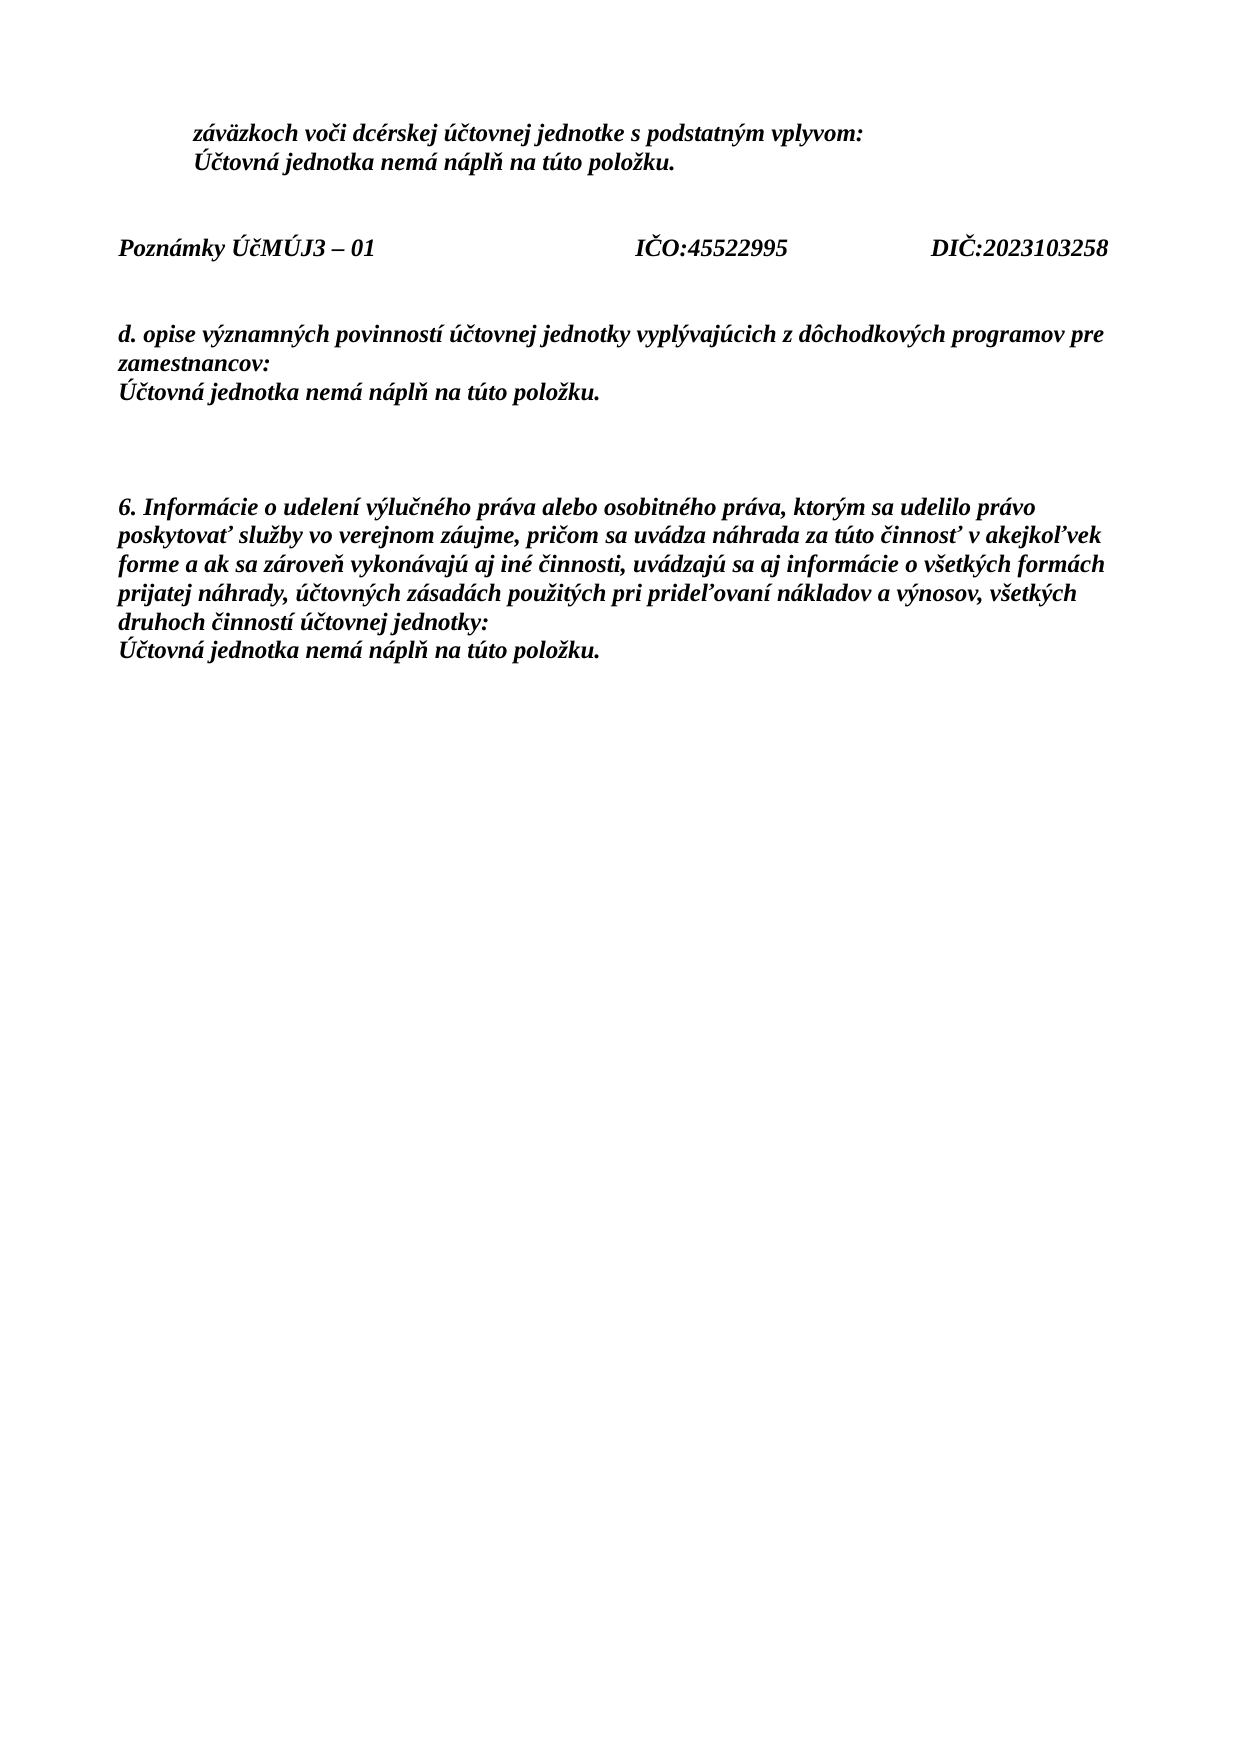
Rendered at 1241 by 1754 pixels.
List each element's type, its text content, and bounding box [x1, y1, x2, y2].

text Poznámky ÚčMÚJ3 – 01 IČO:45522995 DIČ:2023103258 [118, 233, 1122, 262]
list Účtovná jednotka nemá náplň na túto položku. [156, 147, 1122, 176]
text d. opise významných povinností účtovnej jednotky vyplývajúcich z dôchodkových programov pre zamestnancov: [118, 319, 1122, 377]
list záväzkoch voči dcérskej účtovnej jednotke s podstatným vplyvom: [156, 118, 1122, 147]
text Účtovná jednotka nemá náplň na túto položku. [118, 377, 1122, 406]
text 6. Informácie o udelení výlučného práva alebo osobitného práva, ktorým sa udelilo právo poskytovať služby vo verejnom záujme, pričom sa uvádza náhrada za túto činnosť v akejkoľvek forme a ak sa zároveň vykonávajú aj iné činnosti, uvádzajú sa aj informácie o všetkých formách prijatej náhrady, účtovných zásadách použitých pri prideľovaní nákladov a výnosov, všetkých druhoch činností účtovnej jednotky: [118, 492, 1122, 636]
text Účtovná jednotka nemá náplň na túto položku. [118, 636, 1122, 664]
